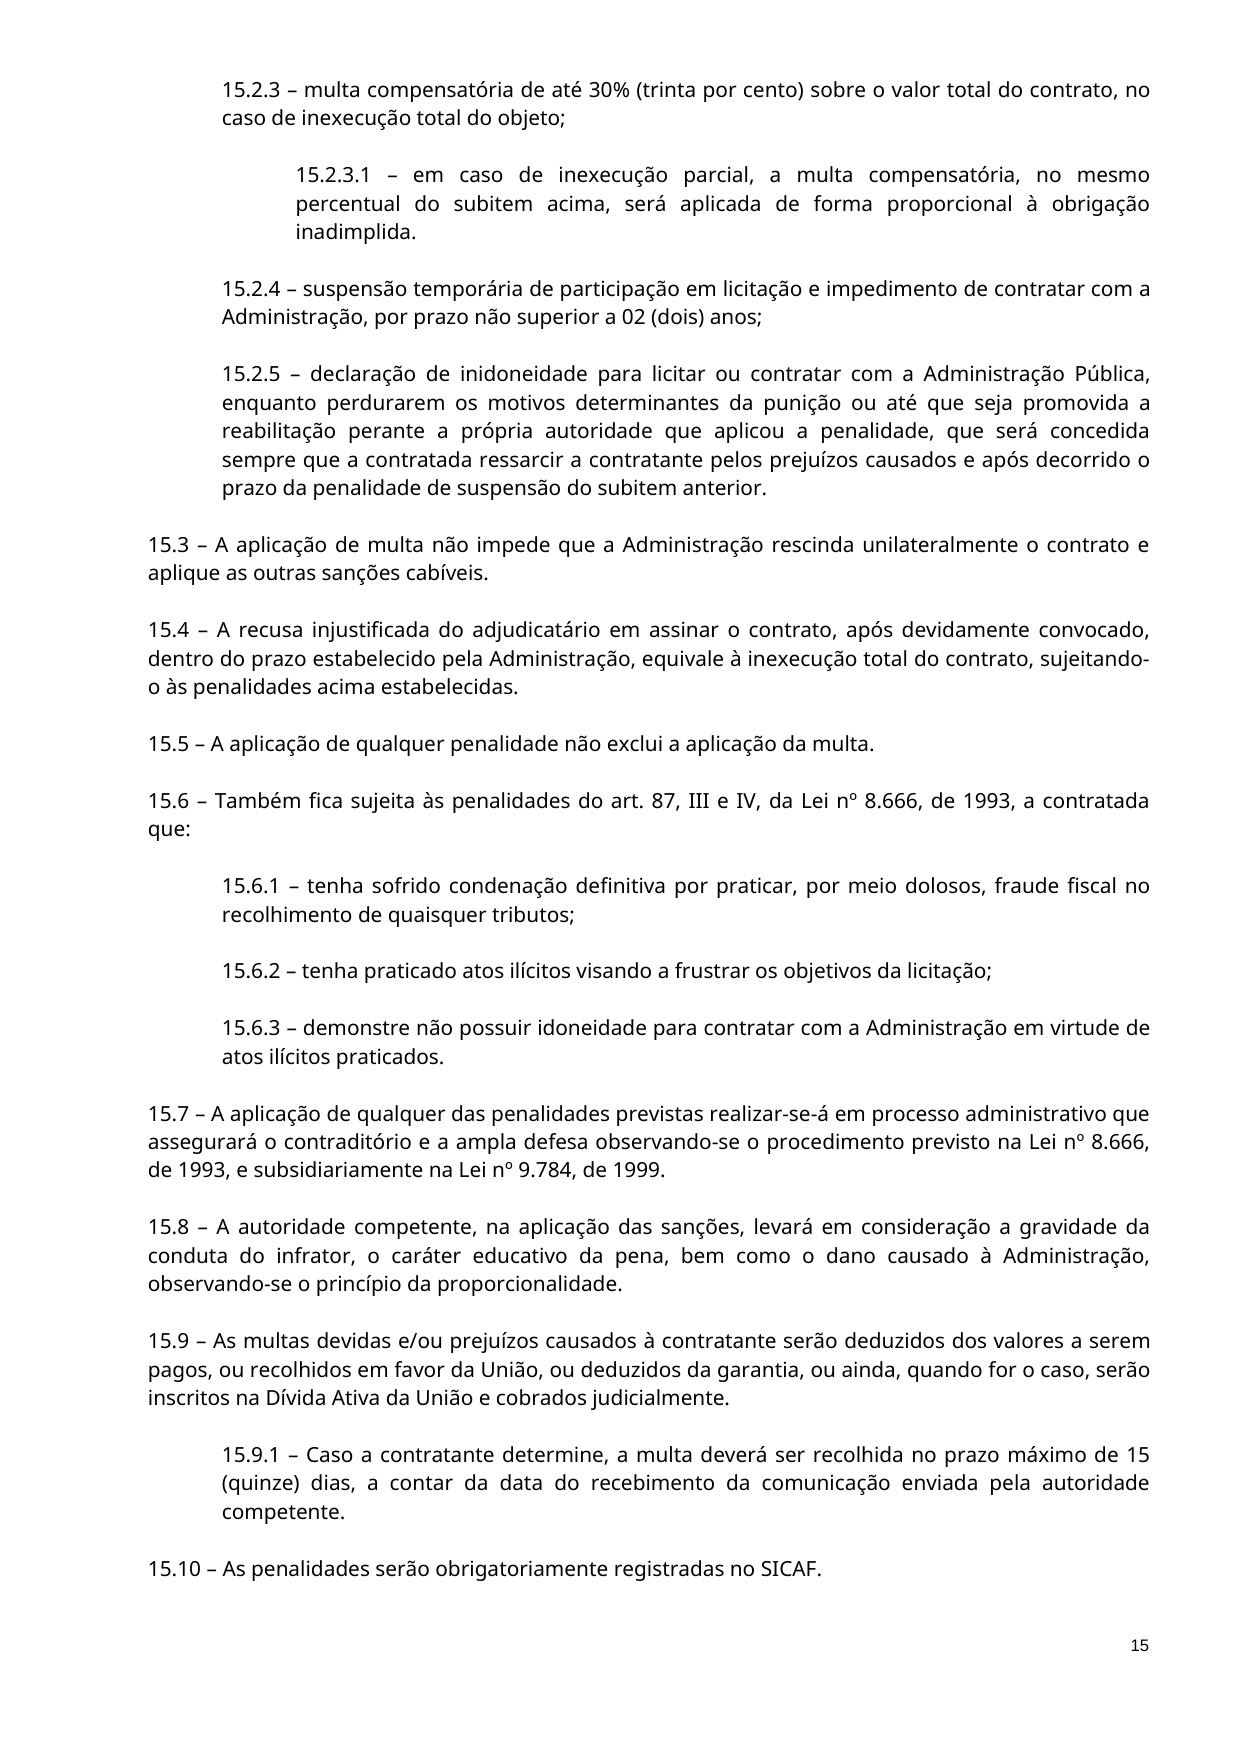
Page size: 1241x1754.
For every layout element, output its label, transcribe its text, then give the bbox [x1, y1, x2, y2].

text 15.4 – A recusa injustificada do adjudicatário em assinar o contrato, após devidamente convocado, dentro do prazo estabelecido pela Administração, equivale à inexecução total do contrato, sujeitando-o às penalidades acima estabelecidas. [148, 615, 1152, 701]
text 15.6 – Também fica sujeita às penalidades do art. 87, III e IV, da Lei nº 8.666, de 1993, a contratada que: [148, 786, 1152, 843]
text 15.10 – As penalidades serão obrigatoriamente registradas no SICAF. [148, 1554, 1152, 1582]
text 15.3 – A aplicação de multa não impede que a Administração rescinda unilateralmente o contrato e aplique as outras sanções cabíveis. [148, 530, 1152, 587]
text 15.9.1 – Caso a contratante determine, a multa deverá ser recolhida no prazo máximo de 15 (quinze) dias, a contar da data do recebimento da comunicação enviada pela autoridade competente. [222, 1440, 1152, 1525]
text 15.2.3 – multa compensatória de até 30% (trinta por cento) sobre o valor total do contrato, no caso de inexecução total do objeto; [222, 75, 1152, 132]
text 15.7 – A aplicação de qualquer das penalidades previstas realizar-se-á em processo administrativo que assegurará o contraditório e a ampla defesa observando-se o procedimento previsto na Lei nº 8.666, de 1993, e subsidiariamente na Lei nº 9.784, de 1999. [148, 1099, 1152, 1184]
text 15.6.2 – tenha praticado atos ilícitos visando a frustrar os objetivos da licitação; [222, 957, 1152, 985]
text 15.8 – A autoridade competente, na aplicação das sanções, levará em consideração a gravidade da conduta do infrator, o caráter educativo da pena, bem como o dano causado à Administração, observando-se o princípio da proporcionalidade. [148, 1212, 1152, 1298]
text 15.2.5 – declaração de inidoneidade para licitar ou contratar com a Administração Pública, enquanto perdurarem os motivos determinantes da punição ou até que seja promovida a reabilitação perante a própria autoridade que aplicou a penalidade, que será concedida sempre que a contratada ressarcir a contratante pelos prejuízos causados e após decorrido o prazo da penalidade de suspensão do subitem anterior. [222, 359, 1152, 502]
text 15.5 – A aplicação de qualquer penalidade não exclui a aplicação da multa. [148, 729, 1152, 757]
text 15.9 – As multas devidas e/ou prejuízos causados à contratante serão deduzidos dos valores a serem pagos, ou recolhidos em favor da União, ou deduzidos da garantia, ou ainda, quando for o caso, serão inscritos na Dívida Ativa da União e cobrados judicialmente. [148, 1326, 1152, 1412]
text 15.6.3 – demonstre não possuir idoneidade para contratar com a Administração em virtude de atos ilícitos praticados. [222, 1013, 1152, 1070]
text 15.2.4 – suspensão temporária de participação em licitação e impedimento de contratar com a Administração, por prazo não superior a 02 (dois) anos; [222, 274, 1152, 331]
text 15.6.1 – tenha sofrido condenação definitiva por praticar, por meio dolosos, fraude fiscal no recolhimento de quaisquer tributos; [222, 871, 1152, 928]
text 15.2.3.1 – em caso de inexecução parcial, a multa compensatória, no mesmo percentual do subitem acima, será aplicada de forma proporcional à obrigação inadimplida. [295, 160, 1152, 246]
